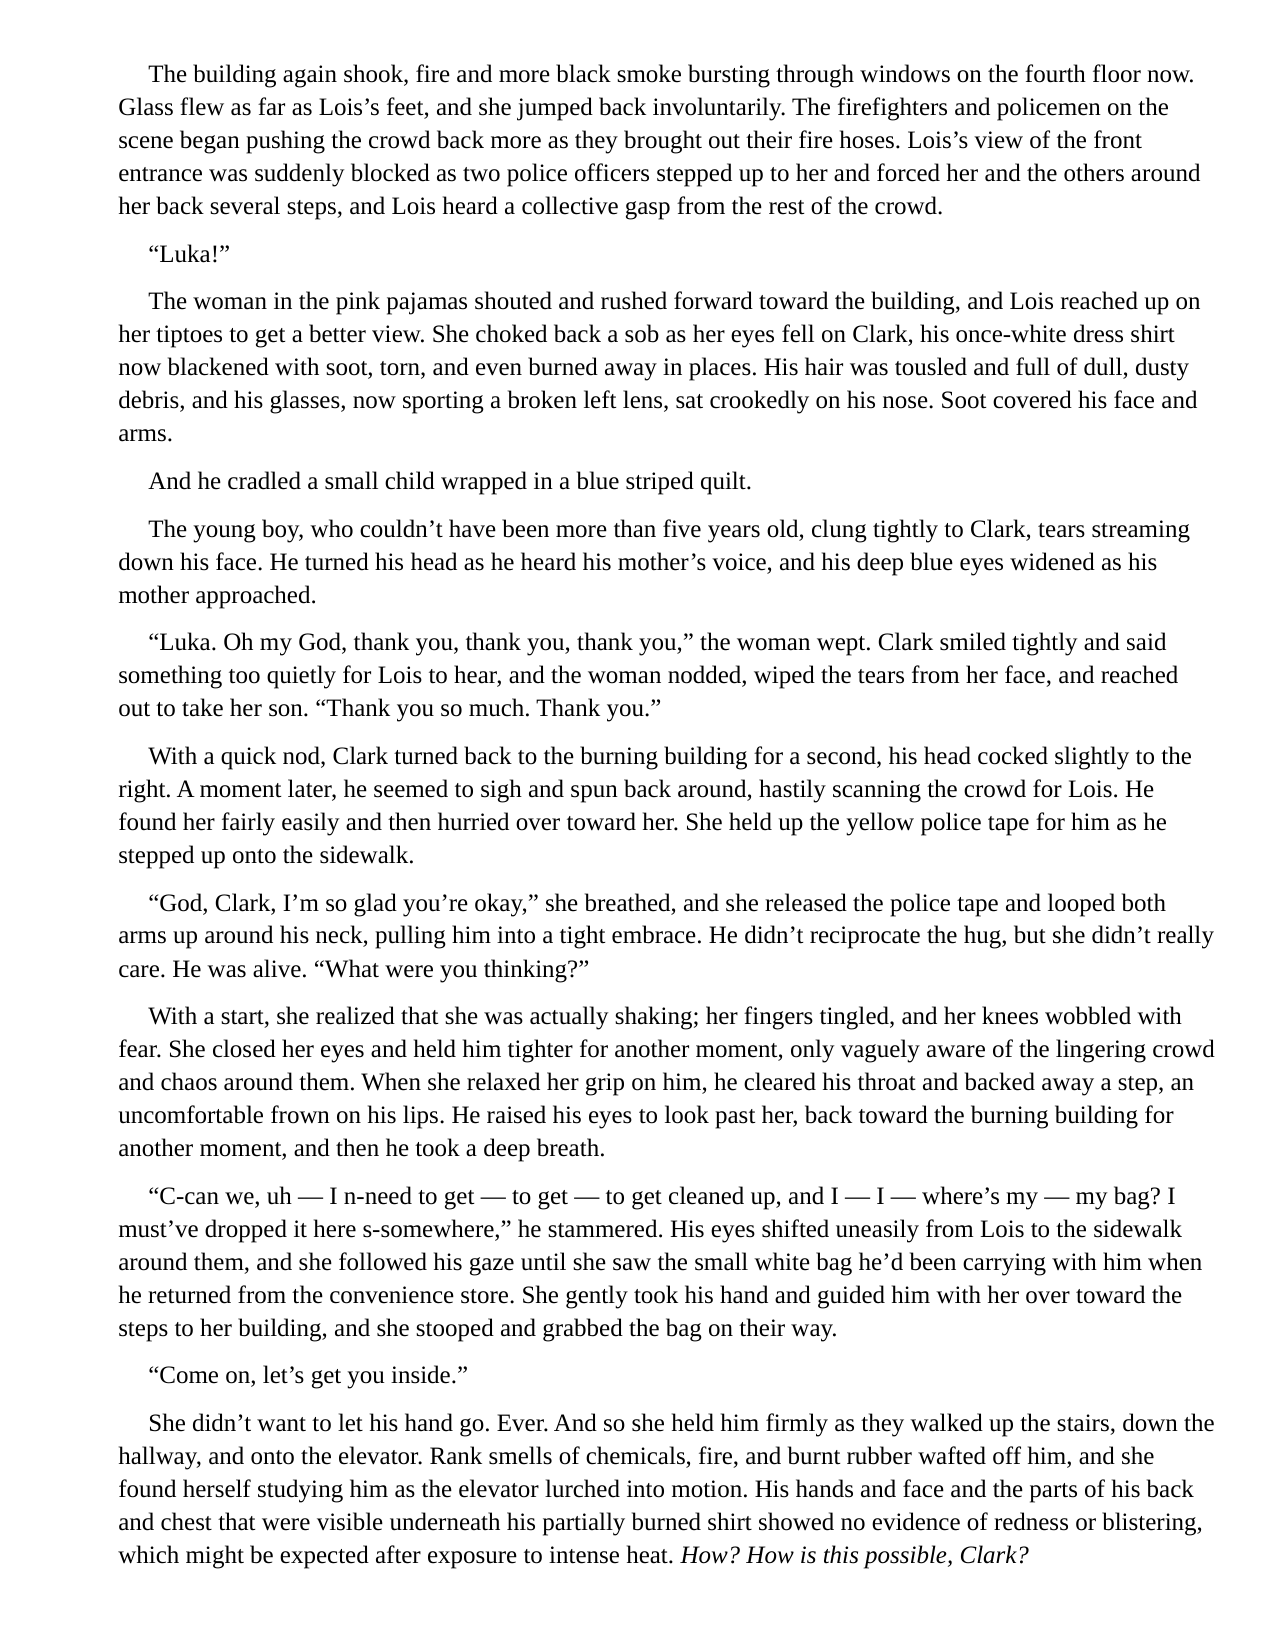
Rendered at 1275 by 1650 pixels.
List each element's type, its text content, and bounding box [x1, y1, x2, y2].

text The building again shook, fire and more black smoke bursting through windows on the fourth floor now. Glass flew as far as Lois’s feet, and she jumped back involuntarily. The firefighters and policemen on the scene began pushing the crowd back more as they brought out their fire hoses. Lois’s view of the front entrance was suddenly blocked as two police officers stepped up to her and forced her and the others around her back several steps, and Lois heard a collective gasp from the rest of the crowd. [118, 59, 1216, 220]
text The woman in the pink pajamas shouted and rushed forward toward the building, and Lois reached up on her tiptoes to get a better view. She choked back a sob as her eyes fell on Clark, his once-white dress shirt now blackened with soot, torn, and even burned away in places. His hair was tousled and full of dull, dusty debris, and his glasses, now sporting a broken left lens, sat crookedly on his nose. Soot covered his face and arms. [118, 286, 1216, 447]
text She didn’t want to let his hand go. Ever. And so she held him firmly as they walked up the stairs, down the hallway, and onto the elevator. Rank smells of chemicals, fire, and burnt rubber wafted off him, and she found herself studying him as the elevator lurched into motion. His hands and face and the parts of his back and chest that were visible underneath his partially burned shirt showed no evidence of redness or blistering, which might be expected after exposure to intense heat. How? How is this possible, Clark? [118, 1408, 1216, 1569]
text “C-can we, uh — I n-need to get — to get — to get cleaned up, and I — I — where’s my — my bag? I must’ve dropped it here s-somewhere,” he stammered. His eyes shifted uneasily from Lois to the sidewalk around them, and she followed his gaze until she saw the small white bag he’d been carrying with him when he returned from the convenience store. She gently took his hand and guided him with her over toward the steps to her building, and she stooped and grabbed the bag on their way. [118, 1181, 1216, 1342]
text With a quick nod, Clark turned back to the burning building for a second, his head cocked slightly to the right. A moment later, he seemed to sigh and spun back around, hastily scanning the crowd for Lois. He found her fairly easily and then hurried over toward her. She held up the yellow police tape for him as he stepped up onto the sidewalk. [118, 741, 1216, 869]
text “God, Clark, I’m so glad you’re okay,” she breathed, and she released the police tape and looped both arms up around his neck, pulling him into a tight embrace. He didn’t reciprocate the hug, but she didn’t really care. He was alive. “What were you thinking?” [118, 888, 1216, 982]
text And he cradled a small child wrapped in a blue striped quilt. [118, 466, 1216, 495]
text “Luka. Oh my God, thank you, thank you, thank you,” the woman wept. Clark smiled tightly and said something too quietly for Lois to hear, and the woman nodded, wiped the tears from her face, and reached out to take her son. “Thank you so much. Thank you.” [118, 627, 1216, 722]
text “Luka!” [118, 239, 1216, 267]
text The young boy, who couldn’t have been more than five years old, clung tightly to Clark, tears streaming down his face. He turned his head as he heard his mother’s voice, and his deep blue eyes widened as his mother approached. [118, 514, 1216, 608]
text “Come on, let’s get you inside.” [118, 1361, 1216, 1389]
text With a start, she realized that she was actually shaking; her fingers tingled, and her knees wobbled with fear. She closed her eyes and held him tighter for another moment, only vaguely aware of the lingering crowd and chaos around them. When she relaxed her grip on him, he cleared his throat and backed away a step, an uncomfortable frown on his lips. He raised his eyes to look past her, back toward the burning building for another moment, and then he took a deep breath. [118, 1001, 1216, 1162]
